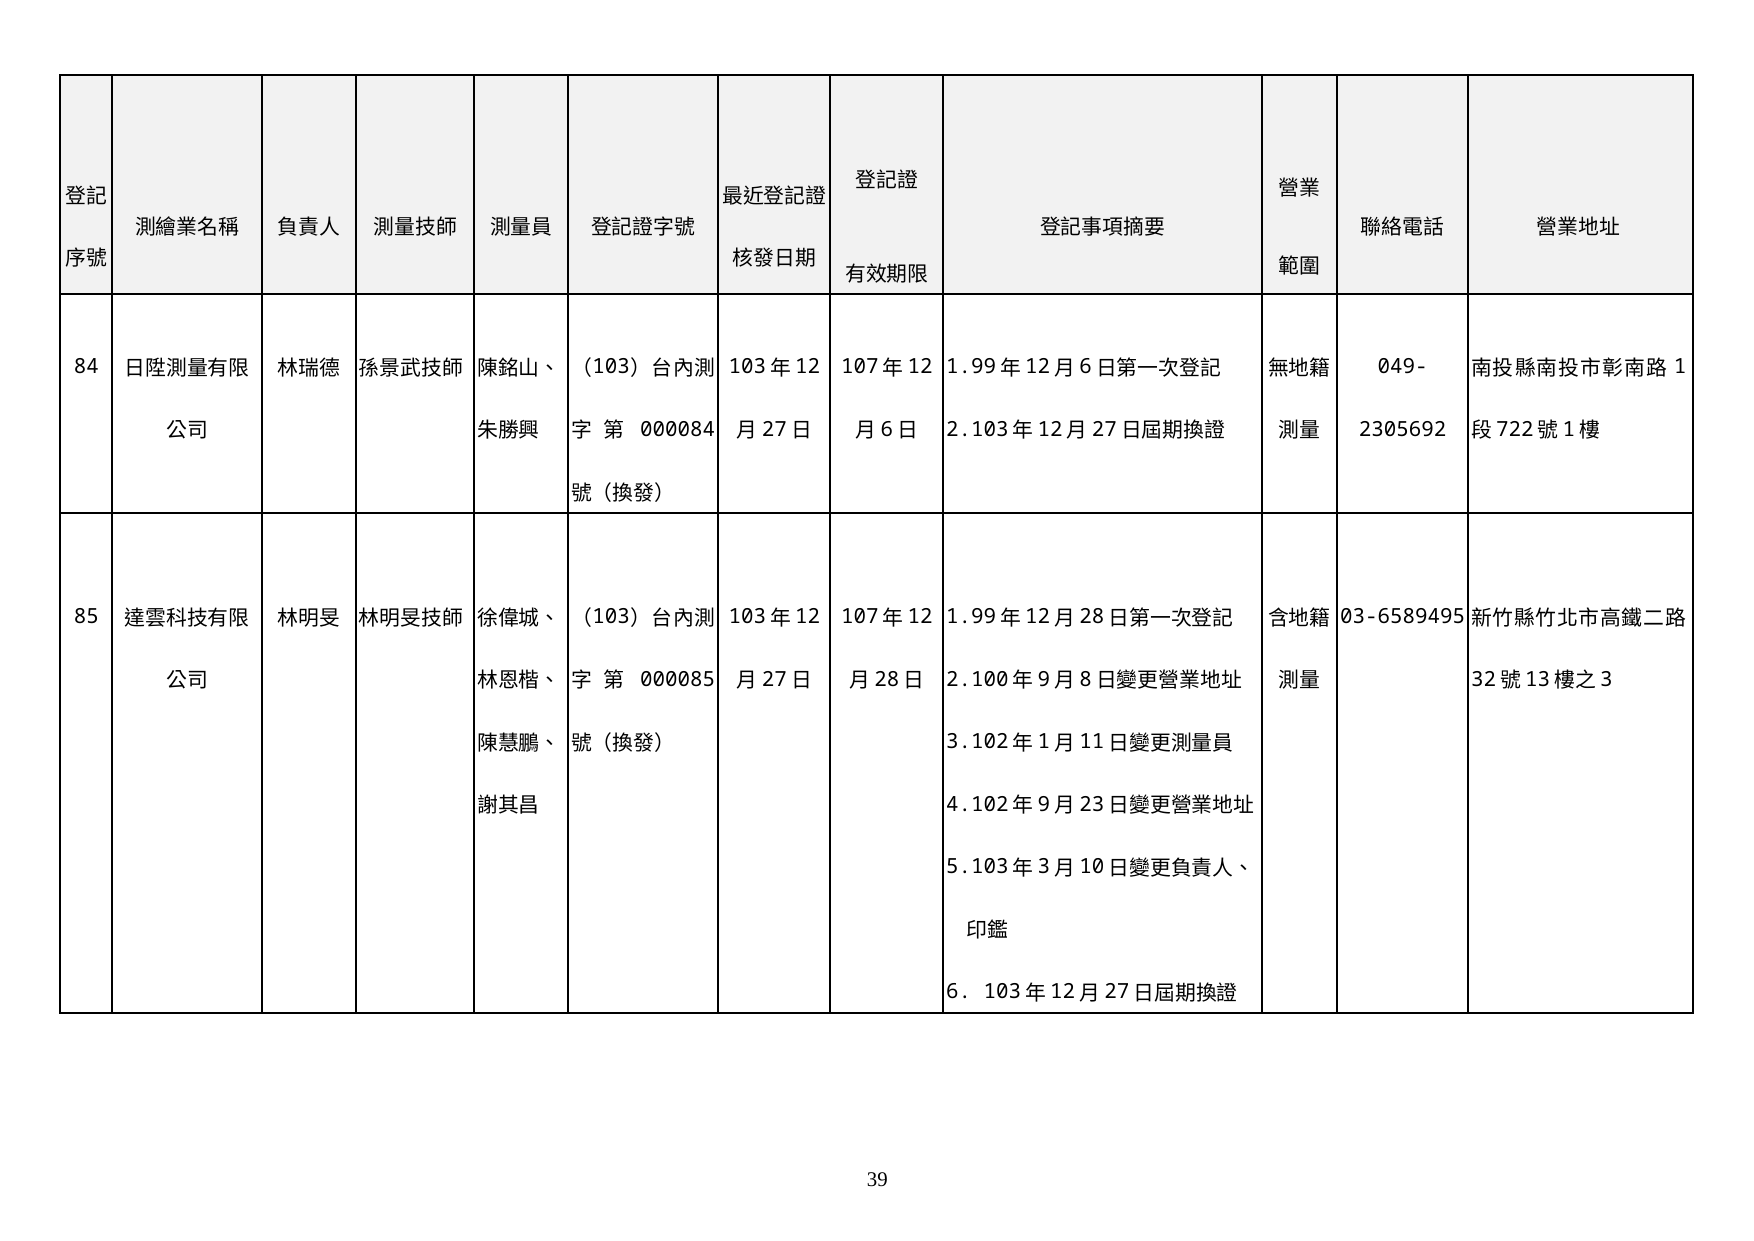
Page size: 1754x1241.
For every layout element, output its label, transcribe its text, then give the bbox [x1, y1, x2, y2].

table_header 測量技師 [357, 76, 473, 293]
table_cell 無地籍測量 [1263, 295, 1336, 512]
table_cell 新竹縣竹北市高鐵二路32號13樓之3 [1469, 514, 1692, 1012]
table_header 聯絡電話 [1338, 76, 1467, 293]
table_cell 達雲科技有限公司 [113, 514, 261, 1012]
table_cell 84 [61, 295, 111, 512]
table_cell 1.99年12月28日第一次登記 2.100年9月8日變更營業地址 3.102年1月11日變更測量員 4.102年9月23日變更營業地址 5.103年3月10日變更負責人、印鑑 6. 103年12月27日屆期換證 [944, 514, 1261, 1012]
table_cell （103）台內測字第000085號（換發） [569, 514, 717, 1012]
table_header 負責人 [263, 76, 355, 293]
table_cell 南投縣南投市彰南路1段722號1樓 [1469, 295, 1692, 512]
table_cell 85 [61, 514, 111, 1012]
table_header 登記序號 [61, 76, 111, 293]
table_cell （103）台內測字第000084號（換發） [569, 295, 717, 512]
table_header 登記證 有效期限 [831, 76, 942, 293]
table_cell 03-6589495 [1338, 514, 1467, 1012]
table_cell 含地籍測量 [1263, 514, 1336, 1012]
table_cell 107年12月28日 [831, 514, 942, 1012]
table_cell 日陞測量有限公司 [113, 295, 261, 512]
table_cell 孫景武技師 [357, 295, 473, 512]
table_cell 林明旻技師 [357, 514, 473, 1012]
table_cell 049-2305692 [1338, 295, 1467, 512]
table_cell 107年12月6日 [831, 295, 942, 512]
table_header 登記事項摘要 [944, 76, 1261, 293]
table_cell 1.99年12月6日第一次登記 2.103年12月27日屆期換證 [944, 295, 1261, 512]
table_header 測量員 [475, 76, 567, 293]
table_cell 林明旻 [263, 514, 355, 1012]
table_cell 103年12月27日 [719, 295, 829, 512]
table_header 營業地址 [1469, 76, 1692, 293]
table_cell 103年12月27日 [719, 514, 829, 1012]
table_header 最近登記證核發日期 [719, 76, 829, 293]
table_header 營業 範圍 [1263, 76, 1336, 293]
table_cell 徐偉城、林恩楷、陳慧鵬、謝其昌 [475, 514, 567, 1012]
table_header 登記證字號 [569, 76, 717, 293]
table_header 測繪業名稱 [113, 76, 261, 293]
table_cell 林瑞德 [263, 295, 355, 512]
table_cell 陳銘山、朱勝興 [475, 295, 567, 512]
